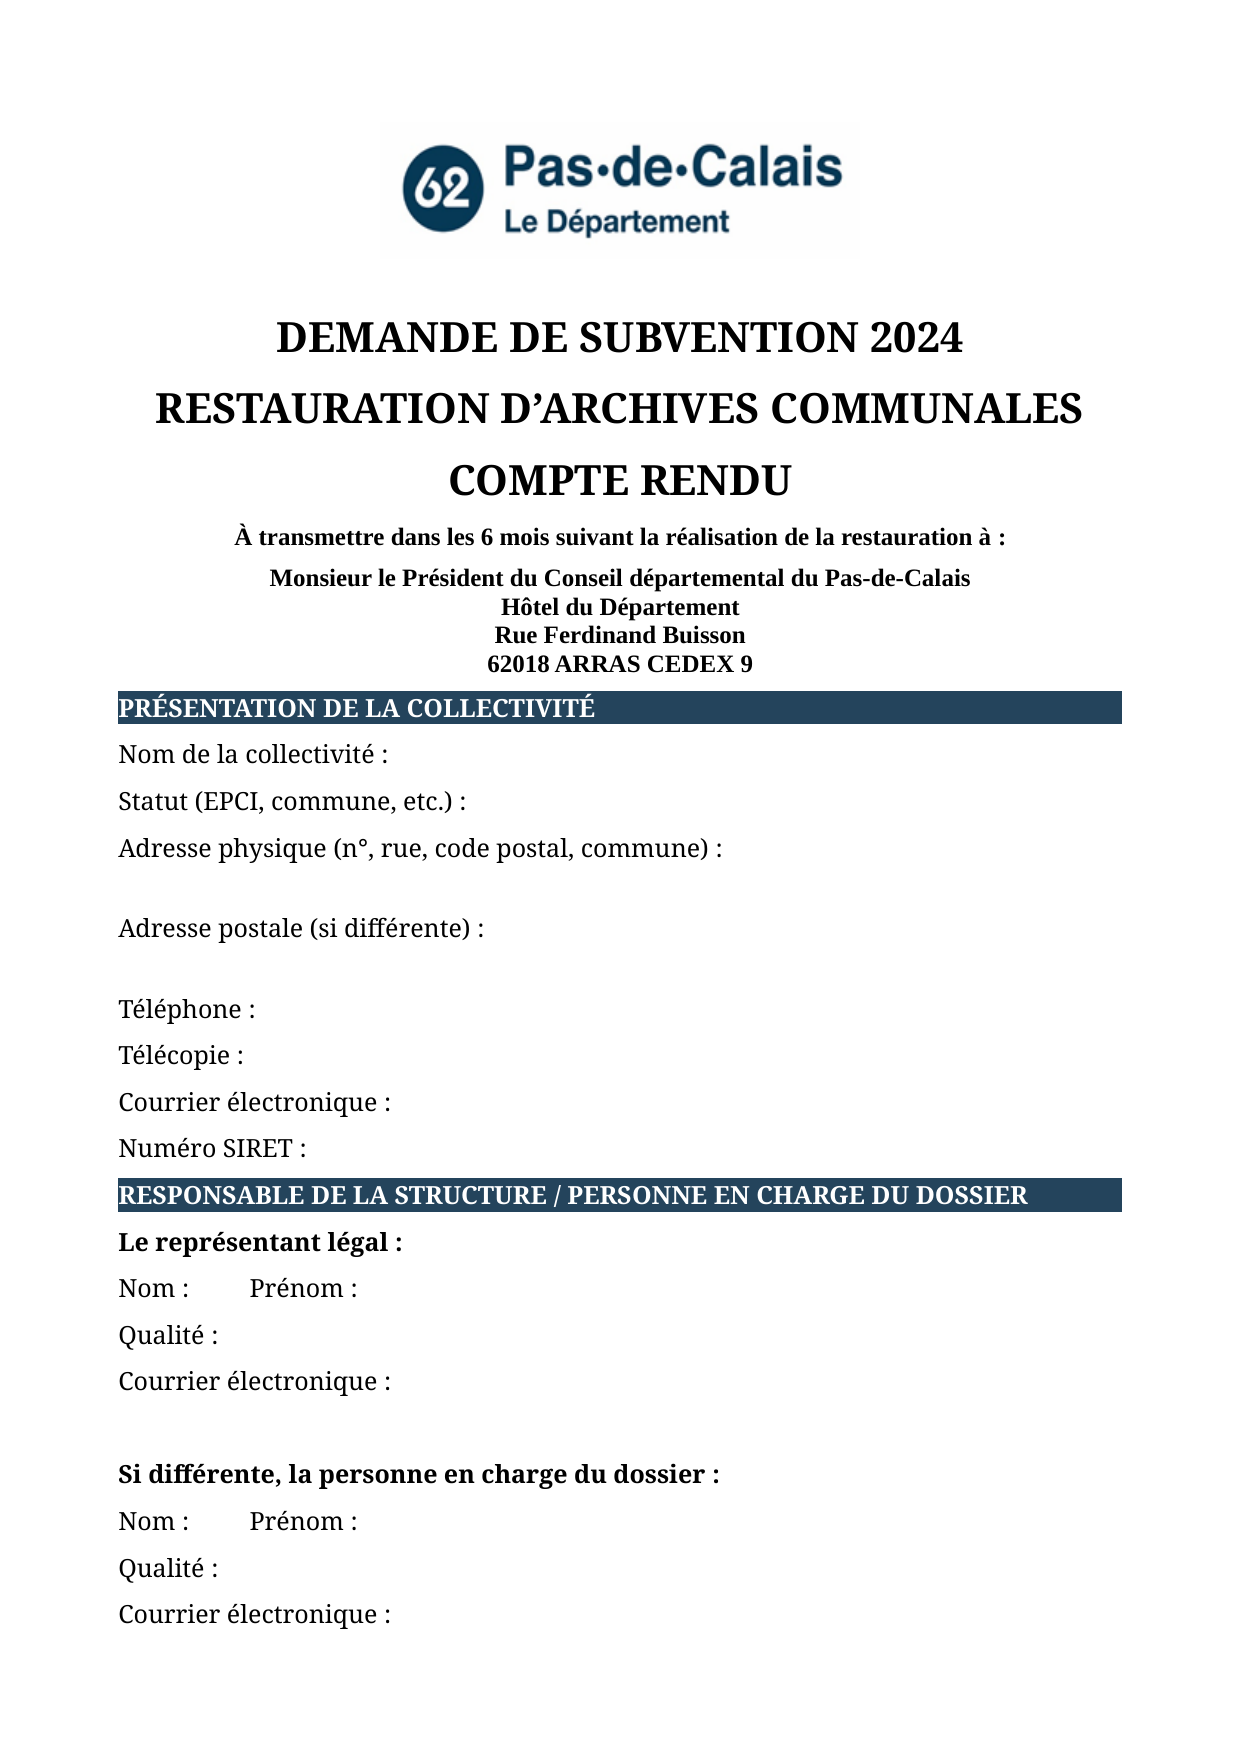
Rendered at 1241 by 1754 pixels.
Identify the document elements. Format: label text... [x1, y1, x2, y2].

text COMPTE RENDU [118, 450, 1122, 507]
text Monsieur le Président du Conseil départemental du Pas-de-Calais Hôtel du Département Rue Ferdinand Buisson 62018 ARRAS CEDEX 9 [118, 563, 1122, 678]
text Nom de la collectivité : [118, 737, 1122, 771]
text Numéro SIRET : [118, 1131, 1122, 1165]
text Courrier électronique : [118, 1084, 1122, 1119]
text Télécopie : [118, 1038, 1122, 1072]
text Nom : Prénom : [118, 1271, 1122, 1305]
text Statut (EPCI, commune, etc.) : [118, 784, 1122, 818]
text À transmettre dans les 6 mois suivant la réalisation de la restauration à : [118, 522, 1122, 551]
text DEMANDE DE SUBVENTION 2024 [118, 307, 1122, 364]
text Téléphone : [118, 991, 1122, 1026]
text Qualité : [118, 1317, 1122, 1351]
text Adresse postale (si différente) : [118, 911, 1122, 945]
text Courrier électronique : [118, 1364, 1122, 1398]
text Nom : Prénom : [118, 1504, 1122, 1538]
text Le représentant légal : [118, 1224, 1122, 1258]
text RESTAURATION D’ARCHIVES COMMUNALES [118, 379, 1122, 436]
text PRÉSENTATION DE LA COLLECTIVITÉ [118, 691, 1122, 724]
text Adresse physique (n°, rue, code postal, commune) : [118, 830, 1122, 864]
text Si différente, la personne en charge du dossier : [118, 1457, 1122, 1491]
text Qualité : [118, 1550, 1122, 1584]
text Courrier électronique : [118, 1597, 1122, 1631]
text RESPONSABLE DE LA STRUCTURE / PERSONNE EN CHARGE DU DOSSIER [118, 1178, 1122, 1212]
